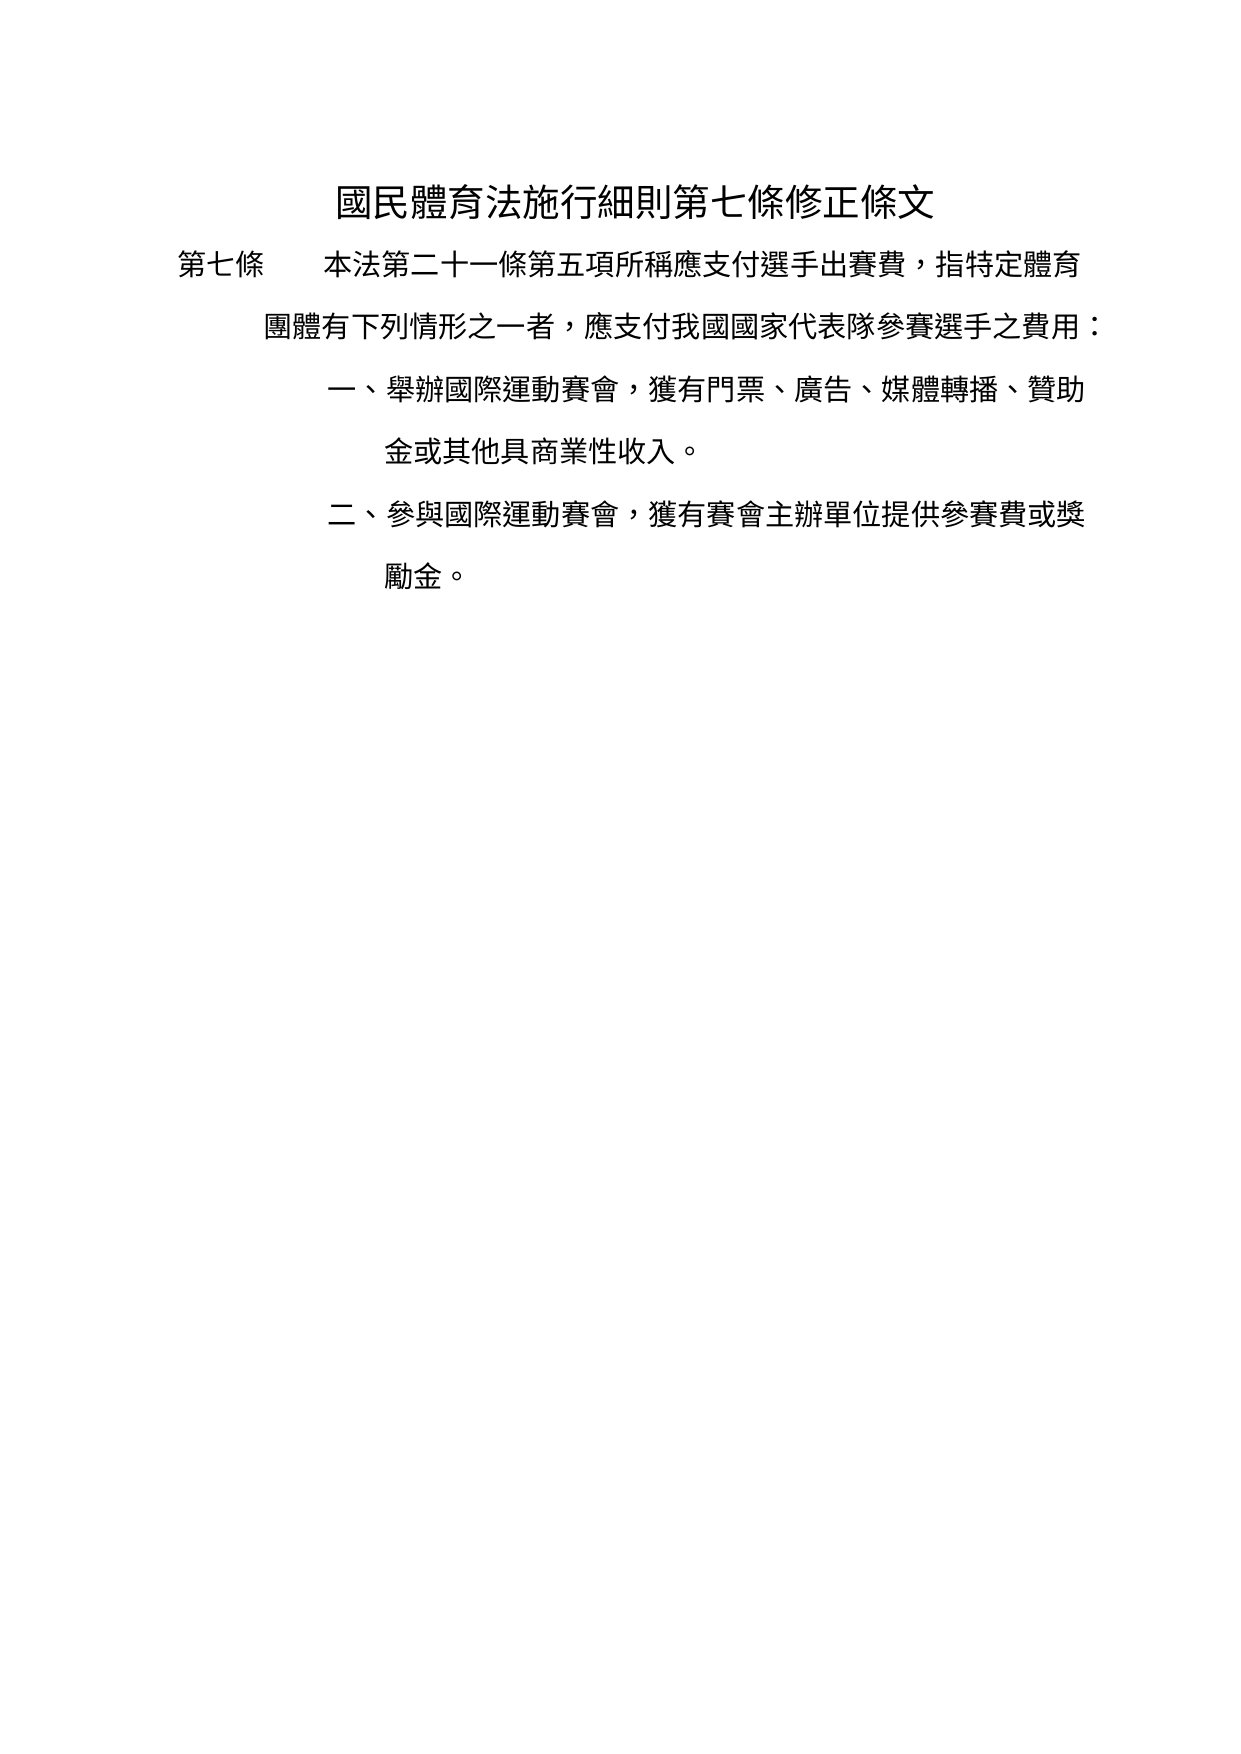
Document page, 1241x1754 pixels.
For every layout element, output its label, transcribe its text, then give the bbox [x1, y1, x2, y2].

text 二、參與國際運動賽會，獲有賽會主辦單位提供參賽費或獎勵金。 [327, 471, 1092, 596]
text 一、舉辦國際運動賽會，獲有門票、廣告、媒體轉播、贊助金或其他具商業性收入。 [327, 346, 1092, 471]
text 國民體育法施行細則第七條修正條文 [177, 158, 1092, 221]
text 第七條 本法第二十一條第五項所稱應支付選手出賽費，指特定體育團體有下列情形之一者，應支付我國國家代表隊參賽選手之費用： [177, 221, 1092, 346]
